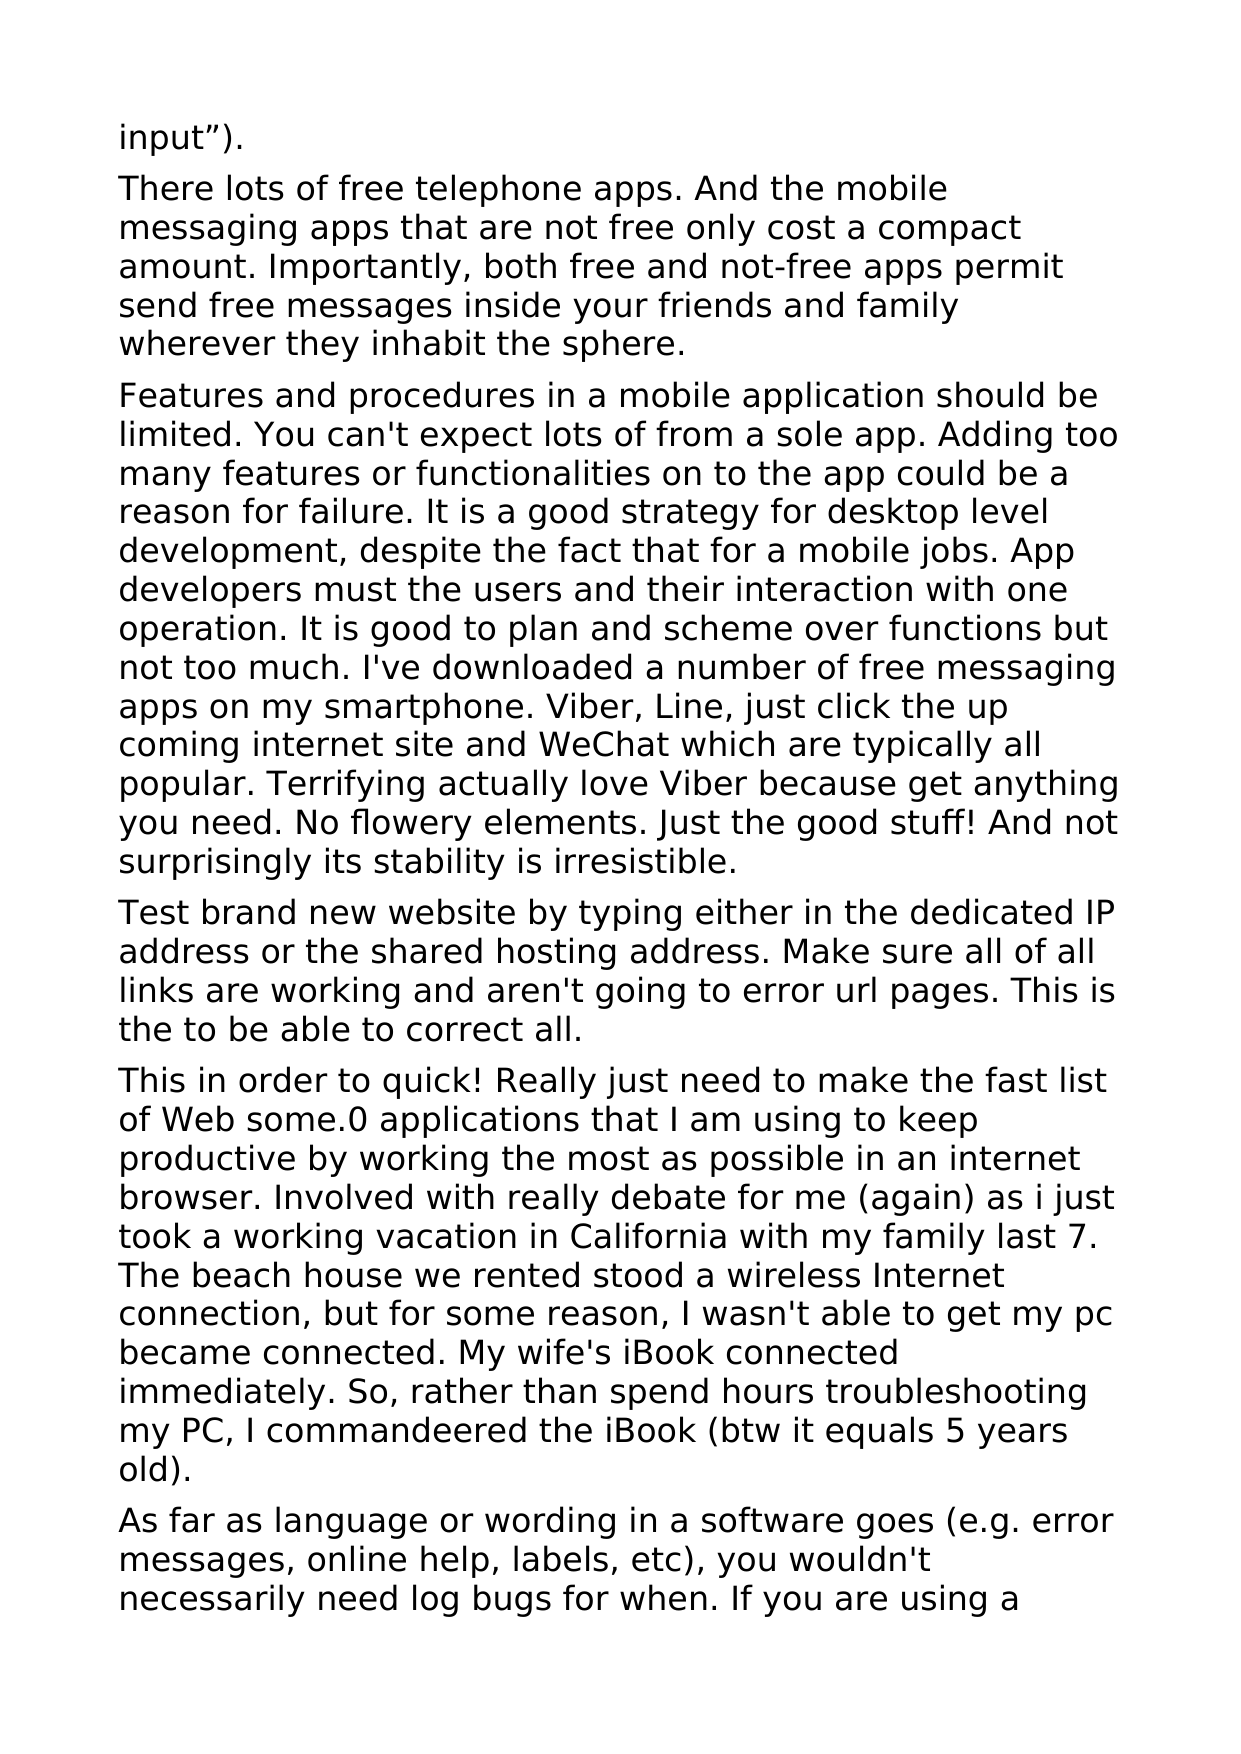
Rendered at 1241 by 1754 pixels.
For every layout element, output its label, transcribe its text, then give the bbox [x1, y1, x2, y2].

text input”). [118, 118, 1122, 157]
text Features and procedures in a mobile application should be limited. You can't expect lots of from a sole app. Adding too many features or functionalities on to the app could be a reason for failure. It is a good strategy for desktop level development, despite the fact that for a mobile jobs. App developers must the users and their interaction with one operation. It is good to plan and scheme over functions but not too much. I've downloaded a number of free messaging apps on my smartphone. Viber, Line, just click the up coming internet site and WeChat which are typically all popular. Terrifying actually love Viber because get anything you need. No flowery elements. Just the good stuff! And not surprisingly its stability is irresistible. [118, 376, 1122, 881]
text Test brand new website by typing either in the dedicated IP address or the shared hosting address. Make sure all of all links are working and aren't going to error url pages. This is the to be able to correct all. [118, 894, 1122, 1049]
text This in order to quick! Really just need to make the fast list of Web some.0 applications that I am using to keep productive by working the most as possible in an internet browser. Involved with really debate for me (again) as i just took a working vacation in California with my family last 7. The beach house we rented stood a wireless Internet connection, but for some reason, I wasn't able to get my pc became connected. My wife's iBook connected immediately. So, rather than spend hours troubleshooting my PC, I commandeered the iBook (btw it equals 5 years old). [118, 1062, 1122, 1489]
text As far as language or wording in a software goes (e.g. error messages, online help, labels, etc), you wouldn't necessarily need log bugs for when. If you are using a [118, 1502, 1122, 1618]
text There lots of free telephone apps. And the mobile messaging apps that are not free only cost a compact amount. Importantly, both free and not-free apps permit send free messages inside your friends and family wherever they inhabit the sphere. [118, 169, 1122, 364]
